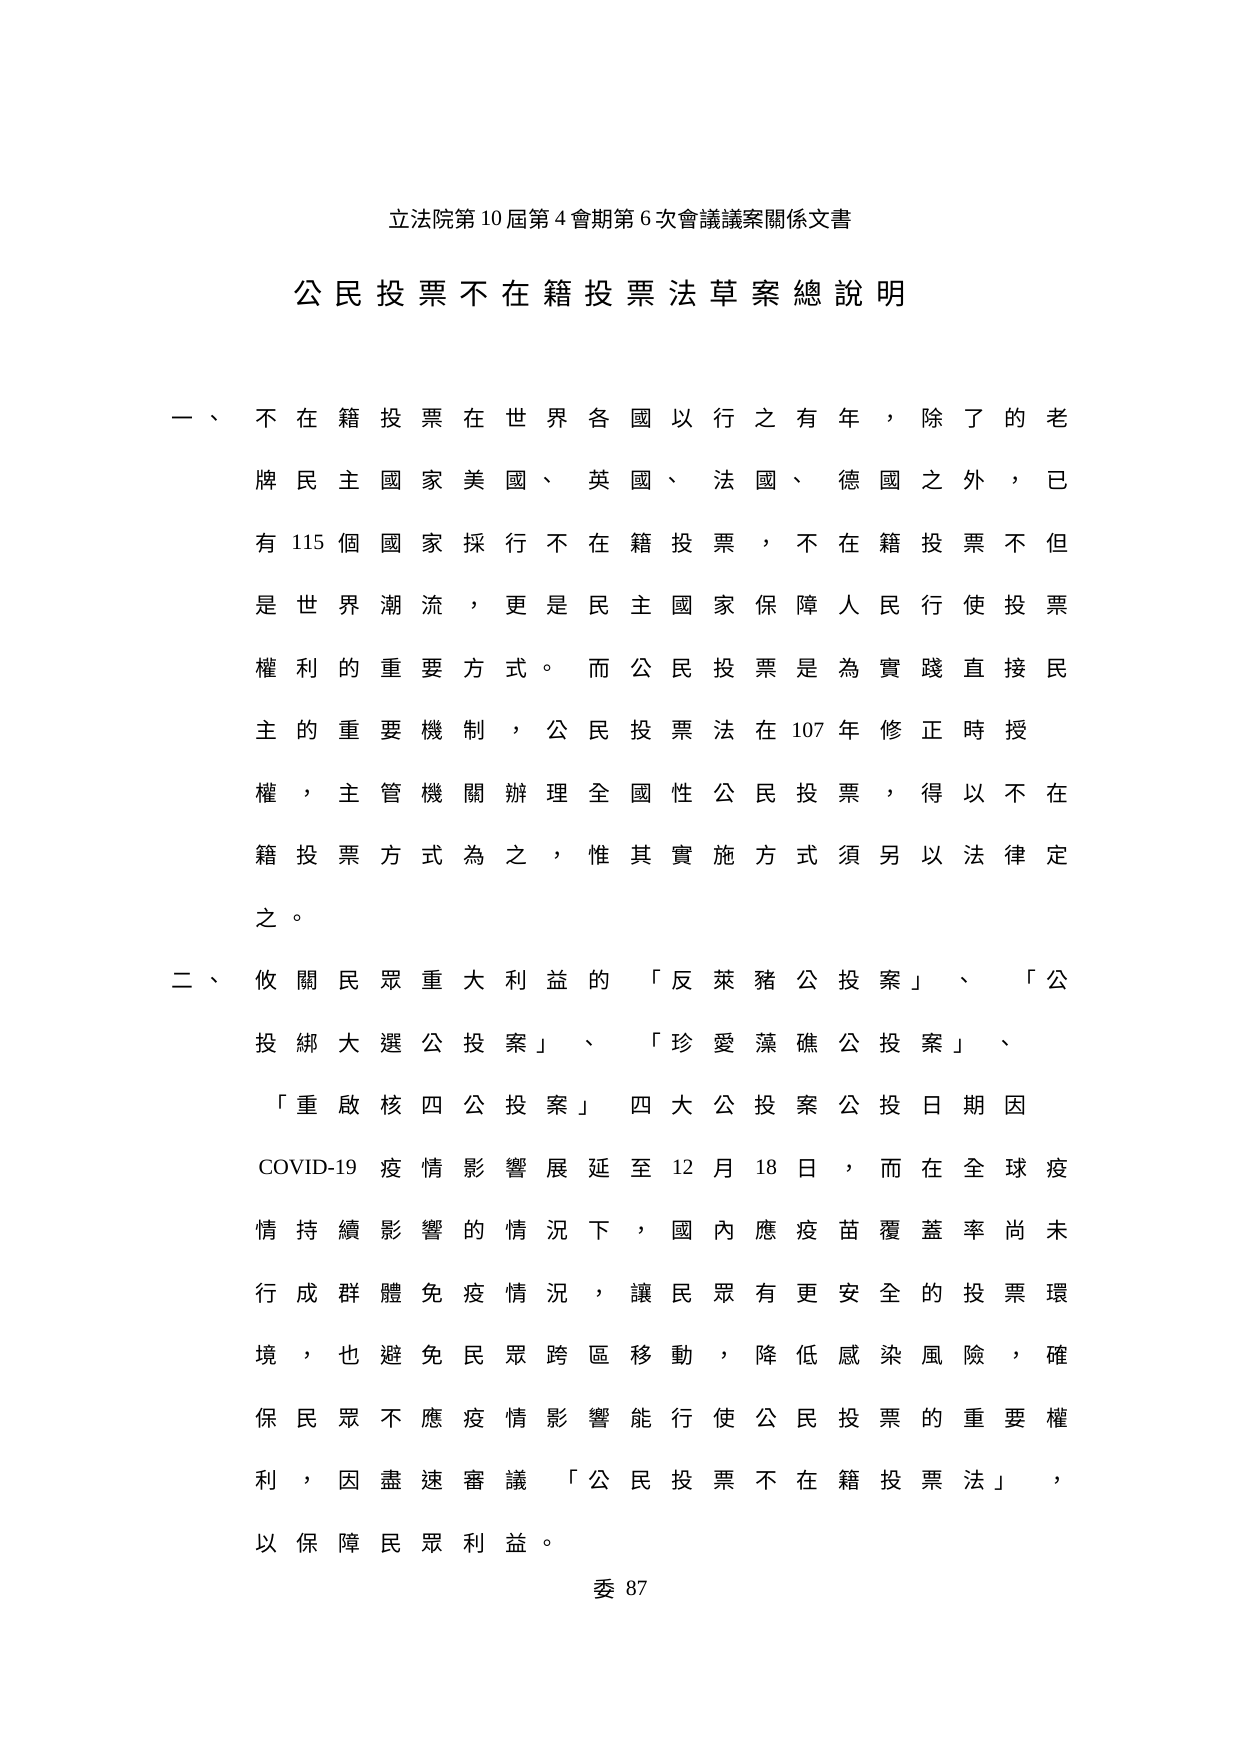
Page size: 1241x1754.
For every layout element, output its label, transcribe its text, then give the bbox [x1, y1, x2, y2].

text 二、攸關民眾重大利益的「反萊豬公投案」、「公投綁大選公投案」、「珍愛藻礁公投案」、「重啟核四公投案」四大公投案公投日期因COVID-19疫情影響展延至12月18日，而在全球疫情持續影響的情況下，國內應疫苗覆蓋率尚未行成群體免疫情況，讓民眾有更安全的投票環境，也避免民眾跨區移動，降低感染風險，確保民眾不應疫情影響能行使公民投票的重要權利，因盡速審議「公民投票不在籍投票法」，以保障民眾利益。 [162, 938, 1078, 1563]
text 一、不在籍投票在世界各國以行之有年，除了的老牌民主國家美國、英國、法國、德國之外，已有115個國家採行不在籍投票，不在籍投票不但是世界潮流，更是民主國家保障人民行使投票權利的重要方式。而公民投票是為實踐直接民主的重要機制，公民投票法在107年修正時授權，主管機關辦理全國性公民投票，得以不在籍投票方式為之，惟其實施方式須另以法律定之。 [162, 375, 1078, 938]
text 公民投票不在籍投票法草案總說明 [272, 250, 1078, 313]
